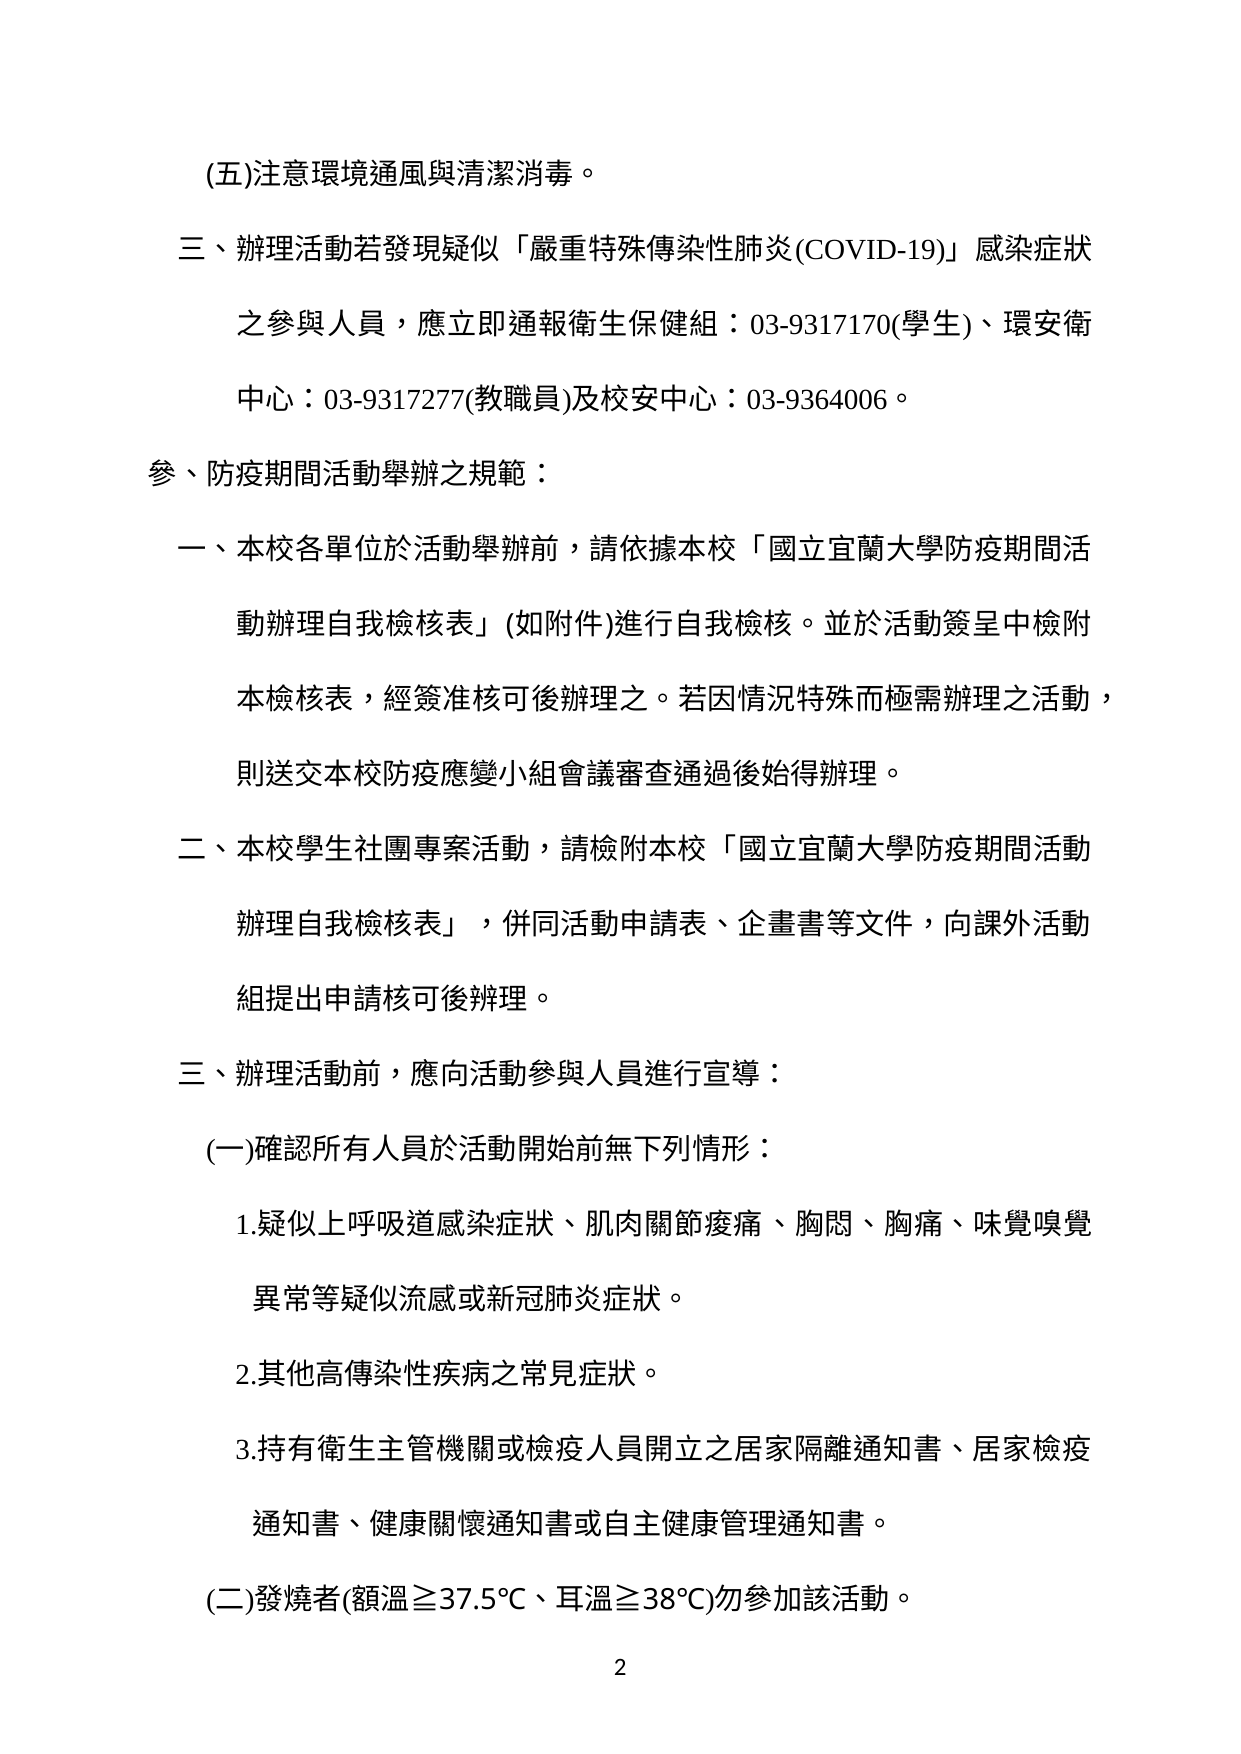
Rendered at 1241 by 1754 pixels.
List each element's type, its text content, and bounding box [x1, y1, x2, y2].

text 三、辦理活動若發現疑似「嚴重特殊傳染性肺炎(COVID-19)」感染症狀之參與人員，應立即通報衛生保健組：03-9317170(學生)、環安衛中心：03-9317277(教職員)及校安中心：03-9364006。 [177, 209, 1092, 434]
text 2.其他高傳染性疾病之常見症狀。 [235, 1334, 1092, 1409]
text 一、本校各單位於活動舉辦前，請依據本校「國立宜蘭大學防疫期間活動辦理自我檢核表」(如附件)進行自我檢核。並於活動簽呈中檢附本檢核表，經簽准核可後辦理之。若因情況特殊而極需辦理之活動，則送交本校防疫應變小組會議審查通過後始得辦理。 [177, 509, 1092, 809]
text 1.疑似上呼吸道感染症狀、肌肉關節痠痛、胸悶、胸痛、味覺嗅覺異常等疑似流感或新冠肺炎症狀。 [235, 1184, 1092, 1334]
text (二)發燒者(額溫≧37.5℃、耳溫≧38℃)勿參加該活動。 [206, 1559, 1092, 1634]
text (一)確認所有人員於活動開始前無下列情形： [206, 1109, 1092, 1184]
text 參、防疫期間活動舉辦之規範： [148, 434, 1092, 509]
text 二、本校學生社團專案活動，請檢附本校「國立宜蘭大學防疫期間活動辦理自我檢核表」，併同活動申請表、企畫書等文件，向課外活動組提出申請核可後辨理。 [177, 809, 1092, 1034]
text (五)注意環境通風與清潔消毒。 [206, 134, 1092, 209]
text 三、辦理活動前，應向活動參與人員進行宣導： [177, 1034, 1092, 1109]
text 3.持有衛生主管機關或檢疫人員開立之居家隔離通知書、居家檢疫通知書、健康關懷通知書或自主健康管理通知書。 [235, 1409, 1092, 1559]
